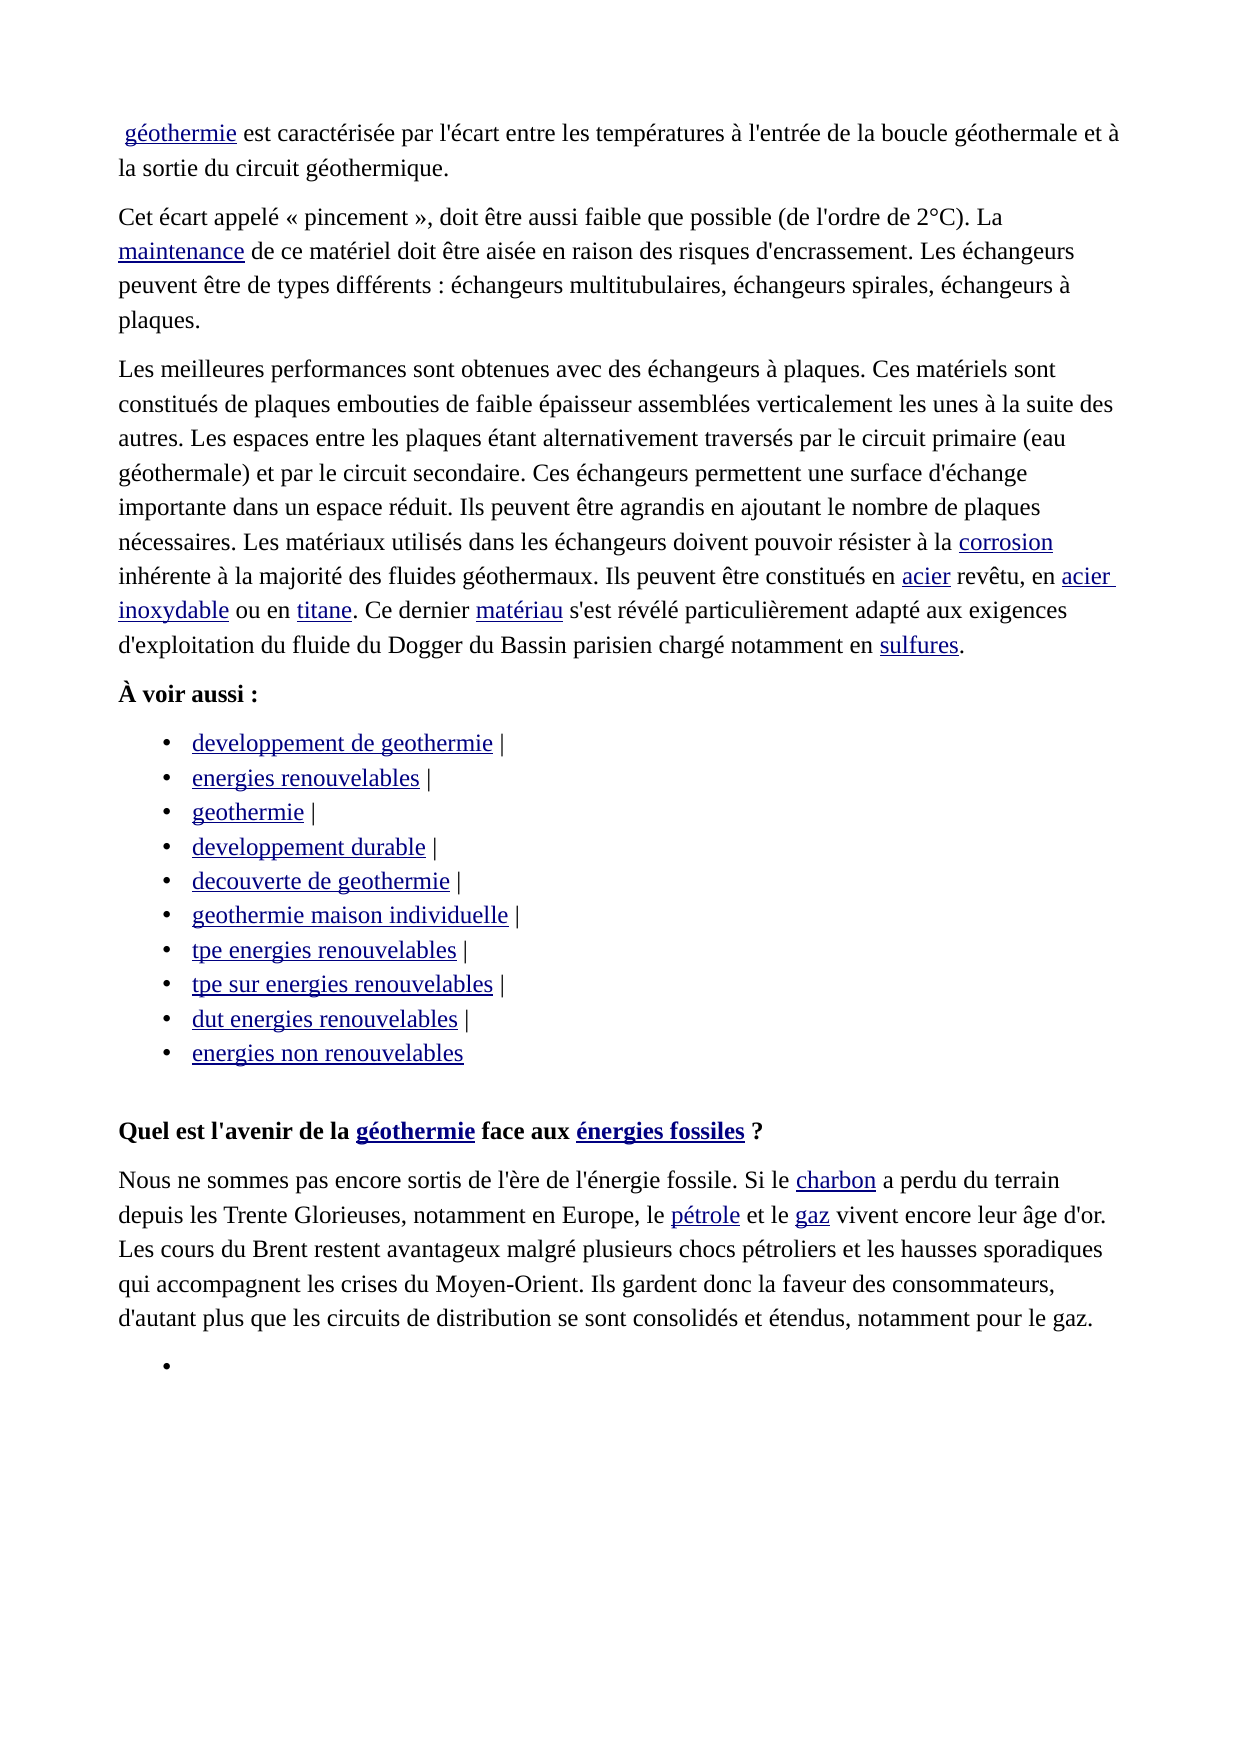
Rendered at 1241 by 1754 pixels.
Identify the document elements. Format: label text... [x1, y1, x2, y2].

text géothermie est caractérisée par l'écart entre les températures à l'entrée de la boucle géothermale et à la sortie du circuit géothermique. [118, 118, 1122, 181]
text Les meilleures performances sont obtenues avec des échangeurs à plaques. Ces matériels sont constitués de plaques embouties de faible épaisseur assemblées verticalement les unes à la suite des autres. Les espaces entre les plaques étant alternativement traversés par le circuit primaire (eau géothermale) et par le circuit secondaire. Ces échangeurs permettent une surface d'échange importante dans un espace réduit. Ils peuvent être agrandis en ajoutant le nombre de plaques nécessaires. Les matériaux utilisés dans les échangeurs doivent pouvoir résister à la corrosion inhérente à la majorité des fluides géothermaux. Ils peuvent être constitués en acier revêtu, en acier inoxydable ou en titane. Ce dernier matériau s'est révélé particulièrement adapté aux exigences d'exploitation du fluide du Dogger du Bassin parisien chargé notamment en sulfures. [118, 354, 1122, 659]
list tpe energies renouvelables | [162, 935, 1122, 964]
list tpe sur energies renouvelables | [162, 969, 1122, 998]
list developpement de geothermie | [162, 728, 1122, 757]
list decouverte de geothermie | [162, 866, 1122, 895]
text À voir aussi : [118, 679, 1122, 708]
list geothermie | [162, 797, 1122, 826]
list geothermie maison individuelle | [162, 901, 1122, 929]
list dut energies renouvelables | [162, 1004, 1122, 1033]
text Nous ne sommes pas encore sortis de l'ère de l'énergie fossile. Si le charbon a perdu du terrain depuis les Trente Glorieuses, notamment en Europe, le pétrole et le gaz vivent encore leur âge d'or. Les cours du Brent restent avantageux malgré plusieurs chocs pétroliers et les hausses sporadiques qui accompagnent les crises du Moyen-Orient. Ils gardent donc la faveur des consommateurs, d'autant plus que les circuits de distribution se sont consolidés et étendus, notamment pour le gaz. [118, 1165, 1122, 1332]
list developpement durable | [162, 832, 1122, 860]
text Quel est l'avenir de la géothermie face aux énergies fossiles ? [118, 1116, 1122, 1145]
list energies renouvelables | [162, 763, 1122, 791]
text Cet écart appelé « pincement », doit être aussi faible que possible (de l'ordre de 2°C). La maintenance de ce matériel doit être aisée en raison des risques d'encrassement. Les échangeurs peuvent être de types différents : échangeurs multitubulaires, échangeurs spirales, échangeurs à plaques. [118, 202, 1122, 334]
list energies non renouvelables [162, 1038, 1122, 1067]
